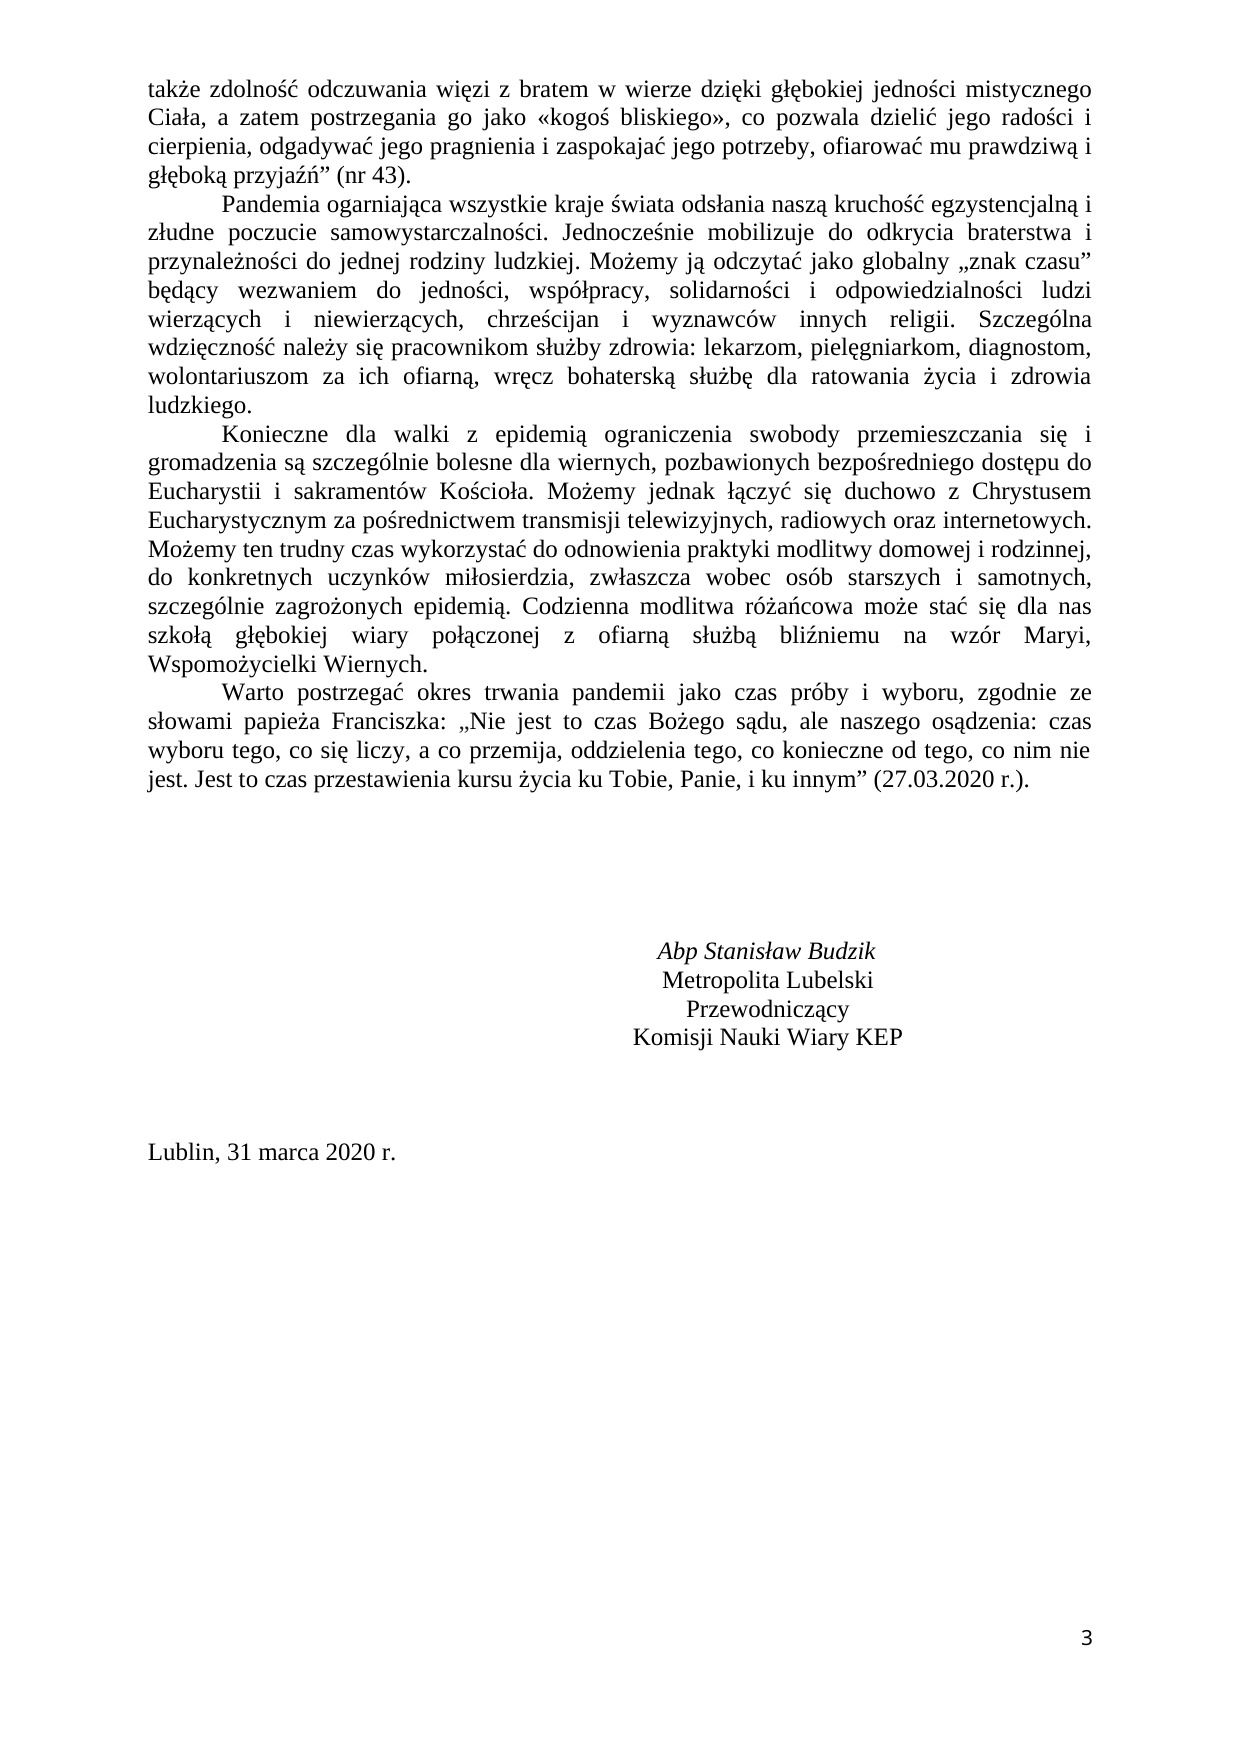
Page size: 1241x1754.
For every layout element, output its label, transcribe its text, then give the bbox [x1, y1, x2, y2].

text Abp Stanisław Budzik [443, 936, 1093, 965]
text Warto postrzegać okres trwania pandemii jako czas próby i wyboru, zgodnie ze słowami papieża Franciszka: „Nie jest to czas Bożego sądu, ale naszego osądzenia: czas wyboru tego, co się liczy, a co przemija, oddzielenia tego, co konieczne od tego, co nim nie jest. Jest to czas przestawienia kursu życia ku Tobie, Panie, i ku innym” (27.03.2020 r.). [148, 677, 1093, 792]
text także zdolność odczuwania więzi z bratem w wierze dzięki głębokiej jedności mistycznego Ciała, a zatem postrzegania go jako «kogoś bliskiego», co pozwala dzielić jego radości i cierpienia, odgadywać jego pragnienia i zaspokajać jego potrzeby, ofiarować mu prawdziwą i głęboką przyjaźń” (nr 43). [148, 74, 1093, 189]
text Pandemia ogarniająca wszystkie kraje świata odsłania naszą kruchość egzystencjalną i złudne poczucie samowystarczalności. Jednocześnie mobilizuje do odkrycia braterstwa i przynależności do jednej rodziny ludzkiej. Możemy ją odczytać jako globalny „znak czasu” będący wezwaniem do jedności, współpracy, solidarności i odpowiedzialności ludzi wierzących i niewierzących, chrześcijan i wyznawców innych religii. Szczególna wdzięczność należy się pracownikom służby zdrowia: lekarzom, pielęgniarkom, diagnostom, wolontariuszom za ich ofiarną, wręcz bohaterską służbę dla ratowania życia i zdrowia ludzkiego. [148, 189, 1093, 419]
text Przewodniczący [443, 994, 1093, 1022]
text Komisji Nauki Wiary KEP [443, 1022, 1093, 1051]
text Konieczne dla walki z epidemią ograniczenia swobody przemieszczania się i gromadzenia są szczególnie bolesne dla wiernych, pozbawionych bezpośredniego dostępu do Eucharystii i sakramentów Kościoła. Możemy jednak łączyć się duchowo z Chrystusem Eucharystycznym za pośrednictwem transmisji telewizyjnych, radiowych oraz internetowych. Możemy ten trudny czas wykorzystać do odnowienia praktyki modlitwy domowej i rodzinnej, do konkretnych uczynków miłosierdzia, zwłaszcza wobec osób starszych i samotnych, szczególnie zagrożonych epidemią. Codzienna modlitwa różańcowa może stać się dla nas szkołą głębokiej wiary połączonej z ofiarną służbą bliźniemu na wzór Maryi, Wspomożycielki Wiernych. [148, 419, 1093, 677]
text Lublin, 31 marca 2020 r. [148, 1137, 1093, 1166]
text Metropolita Lubelski [443, 965, 1093, 994]
